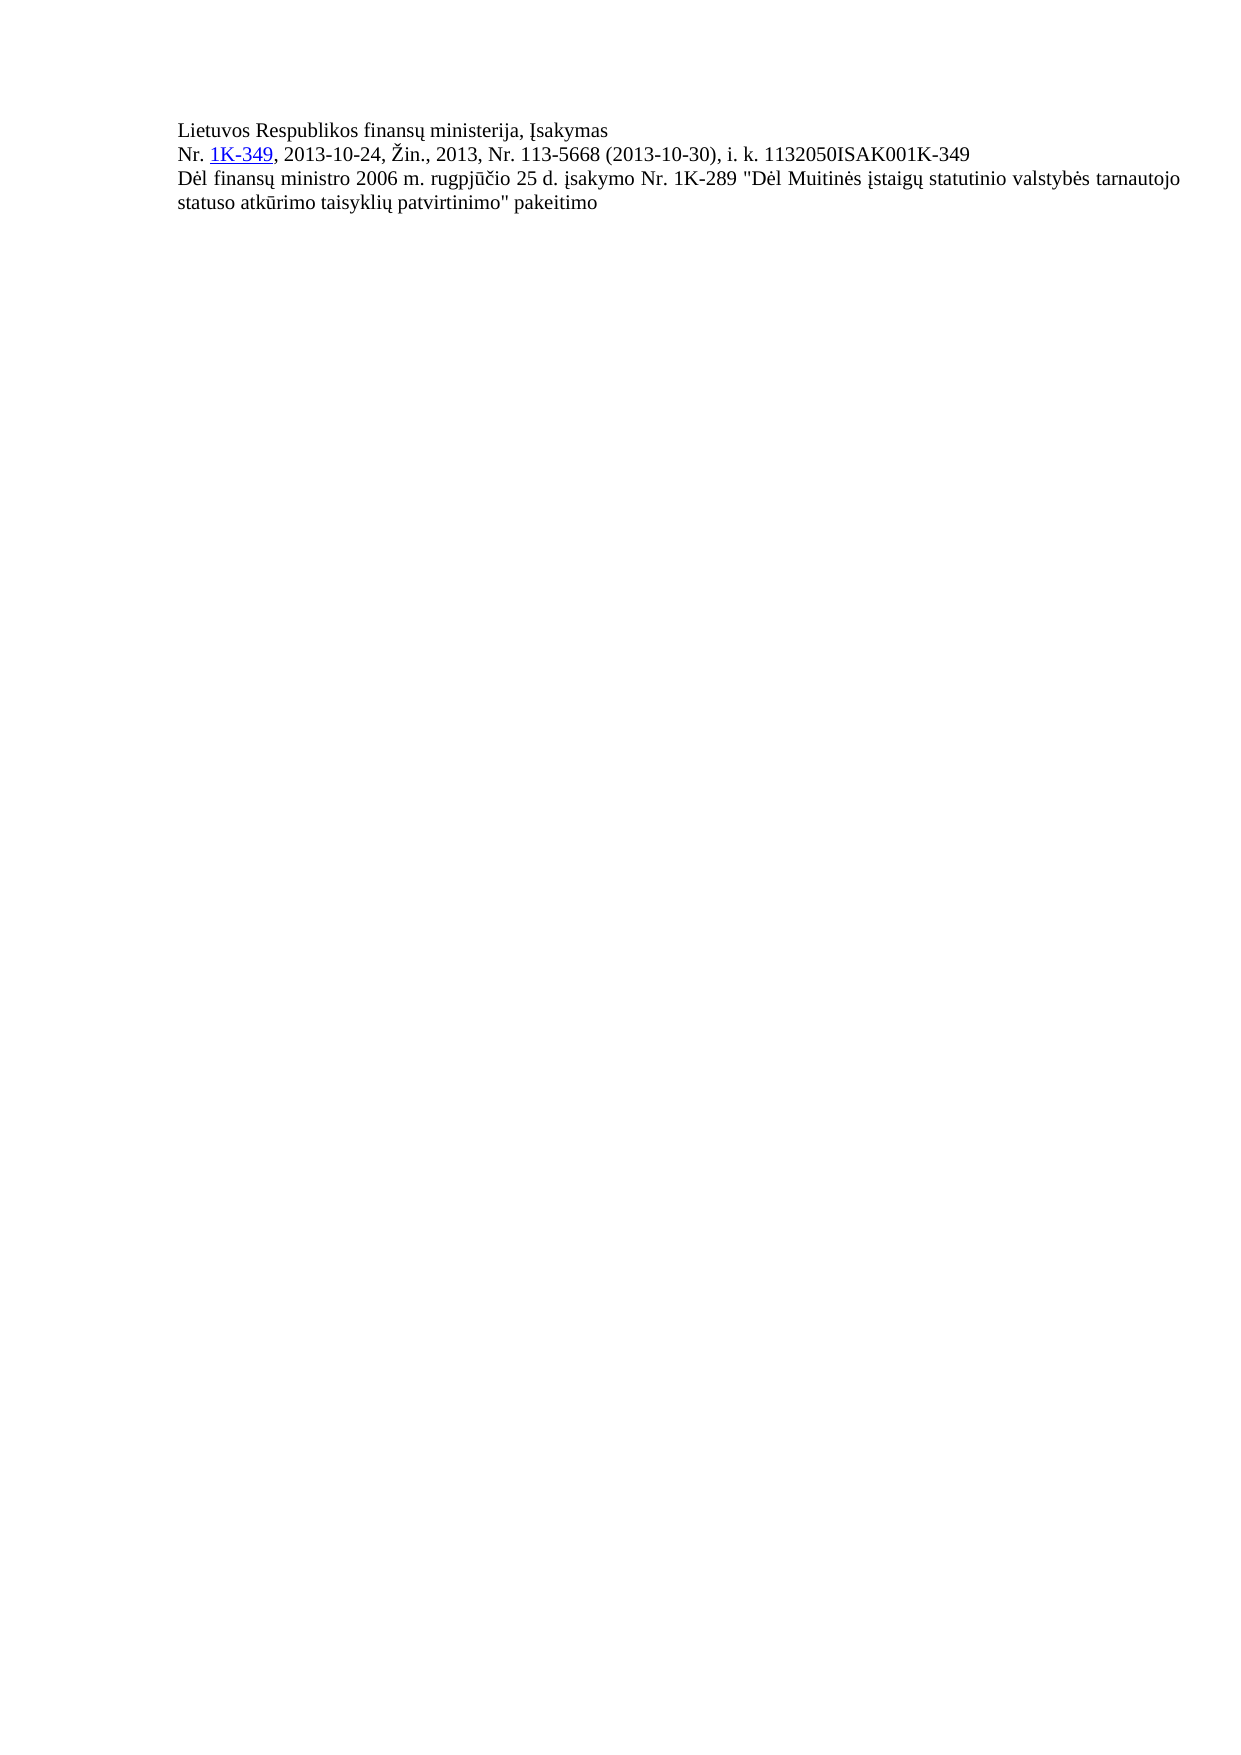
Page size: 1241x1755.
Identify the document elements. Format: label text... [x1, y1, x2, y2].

text Dėl finansų ministro 2006 m. rugpjūčio 25 d. įsakymo Nr. 1K-289 "Dėl Muitinės įstaigų statutinio valstybės tarnautojo statuso atkūrimo taisyklių patvirtinimo" pakeitimo [177, 166, 1181, 214]
text Nr. 1K-349, 2013-10-24, Žin., 2013, Nr. 113-5668 (2013-10-30), i. k. 1132050ISAK001K-349 [177, 142, 1181, 166]
text Lietuvos Respublikos finansų ministerija, Įsakymas [177, 118, 1181, 142]
